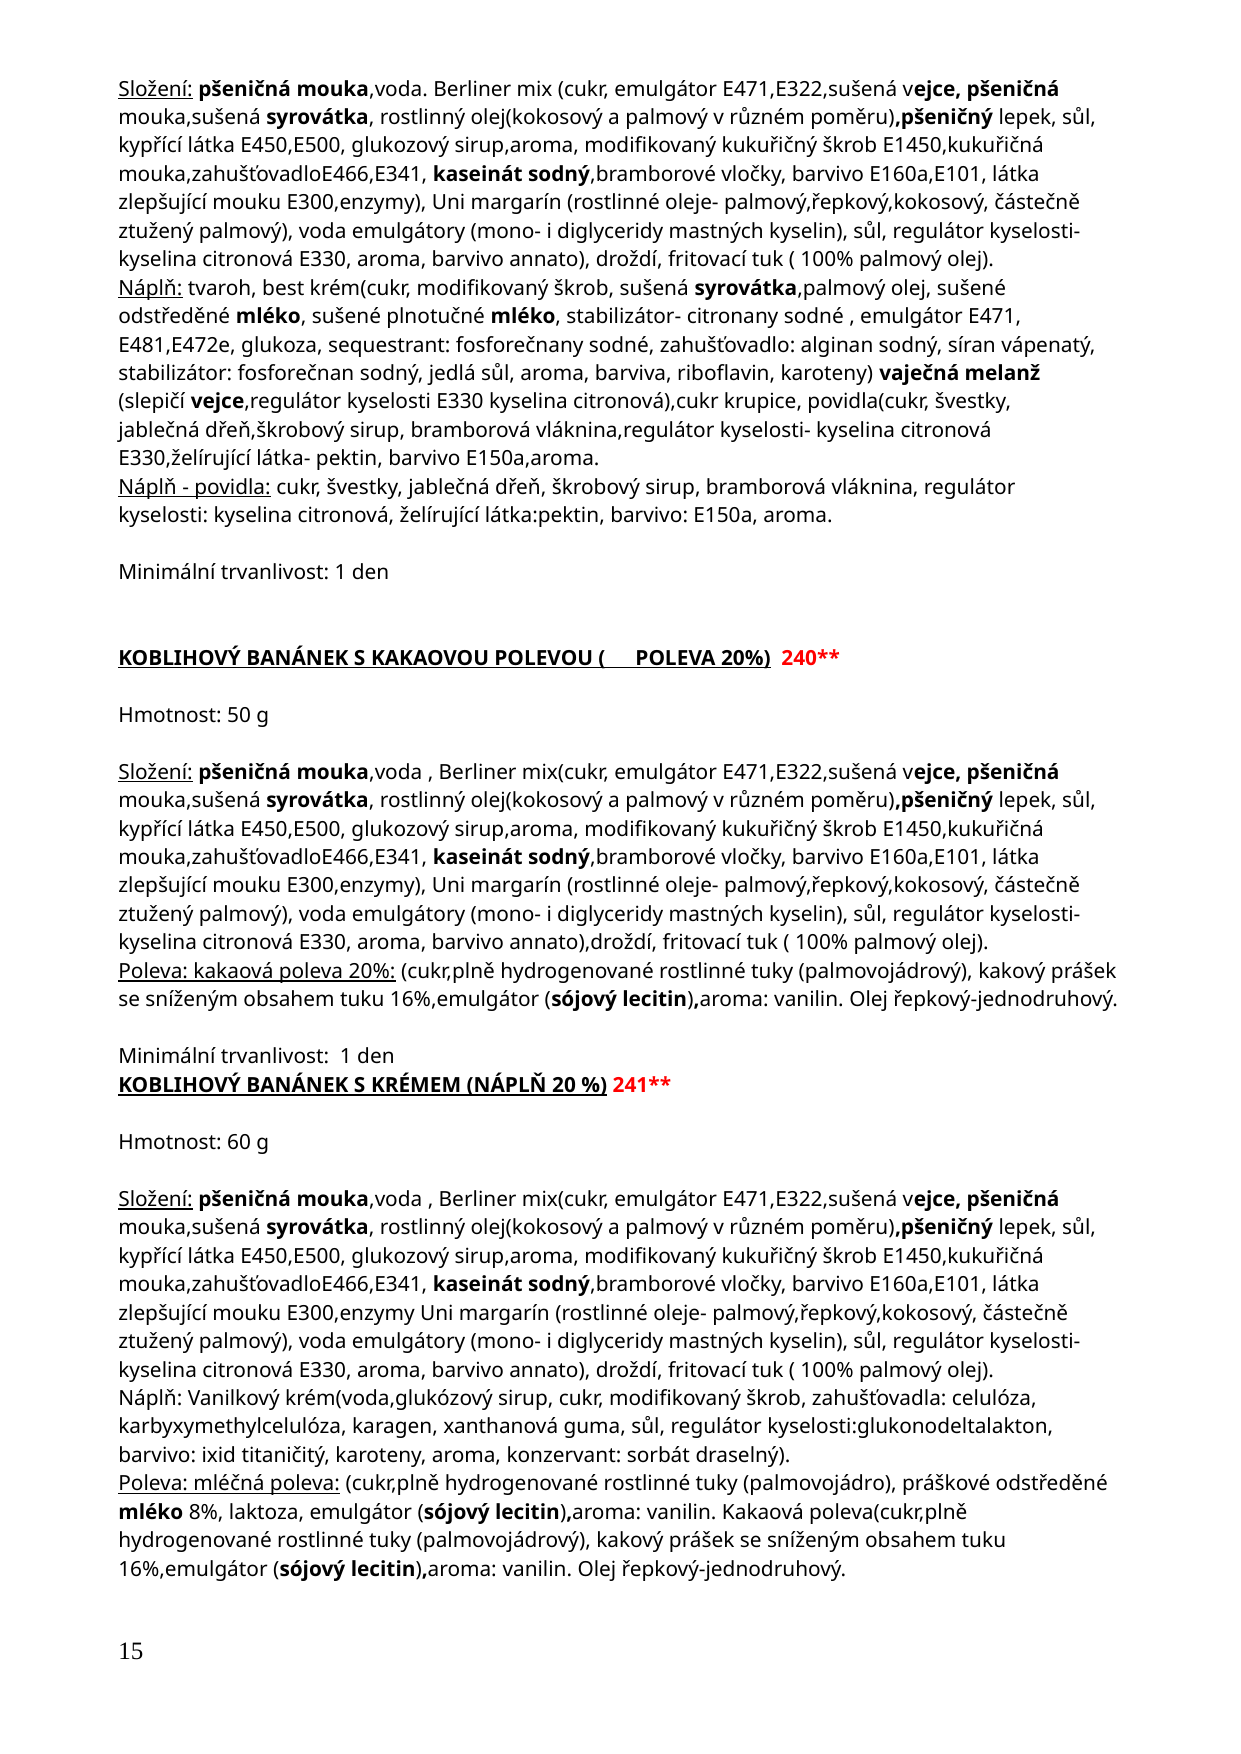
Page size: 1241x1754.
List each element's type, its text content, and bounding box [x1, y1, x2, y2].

text Složení: pšeničná mouka,voda , Berliner mix(cukr, emulgátor E471,E322,sušená vejce, pšeničná mouka,sušená syrovátka, rostlinný olej(kokosový a palmový v různém poměru),pšeničný lepek, sůl, kypřící látka E450,E500, glukozový sirup,aroma, modifikovaný kukuřičný škrob E1450,kukuřičná mouka,zahušťovadloE466,E341, kaseinát sodný,bramborové vločky, barvivo E160a,E101, látka [118, 1184, 1122, 1298]
text E481,E472e, glukoza, sequestrant: fosforečnany sodné, zahušťovadlo: alginan sodný, síran vápenatý, [118, 330, 1122, 358]
text Hmotnost: 60 g [118, 1127, 1122, 1156]
text Hmotnost: 50 g [118, 700, 1122, 728]
text zlepšující mouku E300,enzymy Uni margarín (rostlinné oleje- palmový,řepkový,kokosový, částečně ztužený palmový), voda emulgátory (mono- i diglyceridy mastných kyselin), sůl, regulátor kyselosti-kyselina citronová E330, aroma, barvivo annato), droždí, fritovací tuk ( 100% palmový olej). Náplň: Vanilkový krém(voda,glukózový sirup, cukr, modifikovaný škrob, zahušťovadla: celulóza, karbyxymethylcelulóza, karagen, xanthanová guma, sůl, regulátor kyselosti:glukonodeltalakton, barvivo: ixid titaničitý, karoteny, aroma, konzervant: sorbát draselný). Poleva: mléčná poleva: (cukr,plně hydrogenované rostlinné tuky (palmovojádro), práškové odstředěné mléko 8%, laktoza, emulgátor (sójový lecitin),aroma: vanilin. Kakaová poleva(cukr,plně hydrogenované rostlinné tuky (palmovojádrový), kakový prášek se sníženým obsahem tuku 16%,emulgátor (sójový lecitin),aroma: vanilin. Olej řepkový-jednodruhový. [118, 1298, 1122, 1582]
text Minimální trvanlivost: 1 den [118, 1042, 1122, 1070]
text Složení: pšeničná mouka,voda. Berliner mix (cukr, emulgátor E471,E322,sušená vejce, pšeničná mouka,sušená syrovátka, rostlinný olej(kokosový a palmový v různém poměru),pšeničný lepek, sůl, kypřící látka E450,E500, glukozový sirup,aroma, modifikovaný kukuřičný škrob E1450,kukuřičná mouka,zahušťovadloE466,E341, kaseinát sodný,bramborové vločky, barvivo E160a,E101, látka [118, 74, 1122, 187]
text Složení: pšeničná mouka,voda , Berliner mix(cukr, emulgátor E471,E322,sušená vejce, pšeničná mouka,sušená syrovátka, rostlinný olej(kokosový a palmový v různém poměru),pšeničný lepek, sůl, kypřící látka E450,E500, glukozový sirup,aroma, modifikovaný kukuřičný škrob E1450,kukuřičná mouka,zahušťovadloE466,E341, kaseinát sodný,bramborové vločky, barvivo E160a,E101, látka [118, 757, 1122, 871]
text odstředěné mléko, sušené plnotučné mléko, stabilizátor- citronany sodné , emulgátor E471, [118, 301, 1122, 330]
text stabilizátor: fosforečnan sodný, jedlá sůl, aroma, barviva, riboflavin, karoteny) vaječná melanž [118, 358, 1122, 387]
text jablečná dřeň,škrobový sirup, bramborová vláknina,regulátor kyselosti- kyselina citronová E330,želírující látka- pektin, barvivo E150a,aroma. Náplň - povidla: cukr, švestky, jablečná dřeň, škrobový sirup, bramborová vláknina, regulátor [118, 415, 1122, 500]
text kyselosti: kyselina citronová, želírující látka:pektin, barvivo: E150a, aroma. [118, 500, 1122, 529]
text zlepšující mouku E300,enzymy), Uni margarín (rostlinné oleje- palmový,řepkový,kokosový, částečně ztužený palmový), voda emulgátory (mono- i diglyceridy mastných kyselin), sůl, regulátor kyselosti-kyselina citronová E330, aroma, barvivo annato),droždí, fritovací tuk ( 100% palmový olej). Poleva: kakaová poleva 20%: (cukr,plně hydrogenované rostlinné tuky (palmovojádrový), kakový prášek se sníženým obsahem tuku 16%,emulgátor (sójový lecitin),aroma: vanilin. Olej řepkový-jednodruhový. [118, 871, 1122, 1013]
text KOBLIHOVÝ BANÁNEK S KRÉMEM (NÁPLŇ 20 %) 241** [118, 1070, 1122, 1098]
text Minimální trvanlivost: 1 den [118, 557, 1122, 586]
text (slepičí vejce,regulátor kyselosti E330 kyselina citronová),cukr krupice, povidla(cukr, švestky, [118, 387, 1122, 415]
text zlepšující mouku E300,enzymy), Uni margarín (rostlinné oleje- palmový,řepkový,kokosový, částečně ztužený palmový), voda emulgátory (mono- i diglyceridy mastných kyselin), sůl, regulátor kyselosti-kyselina citronová E330, aroma, barvivo annato), droždí, fritovací tuk ( 100% palmový olej). Náplň: tvaroh, best krém(cukr, modifikovaný škrob, sušená syrovátka,palmový olej, sušené [118, 187, 1122, 301]
text KOBLIHOVÝ BANÁNEK S KAKAOVOU POLEVOU ( POLEVA 20%) 240** [118, 643, 1122, 671]
